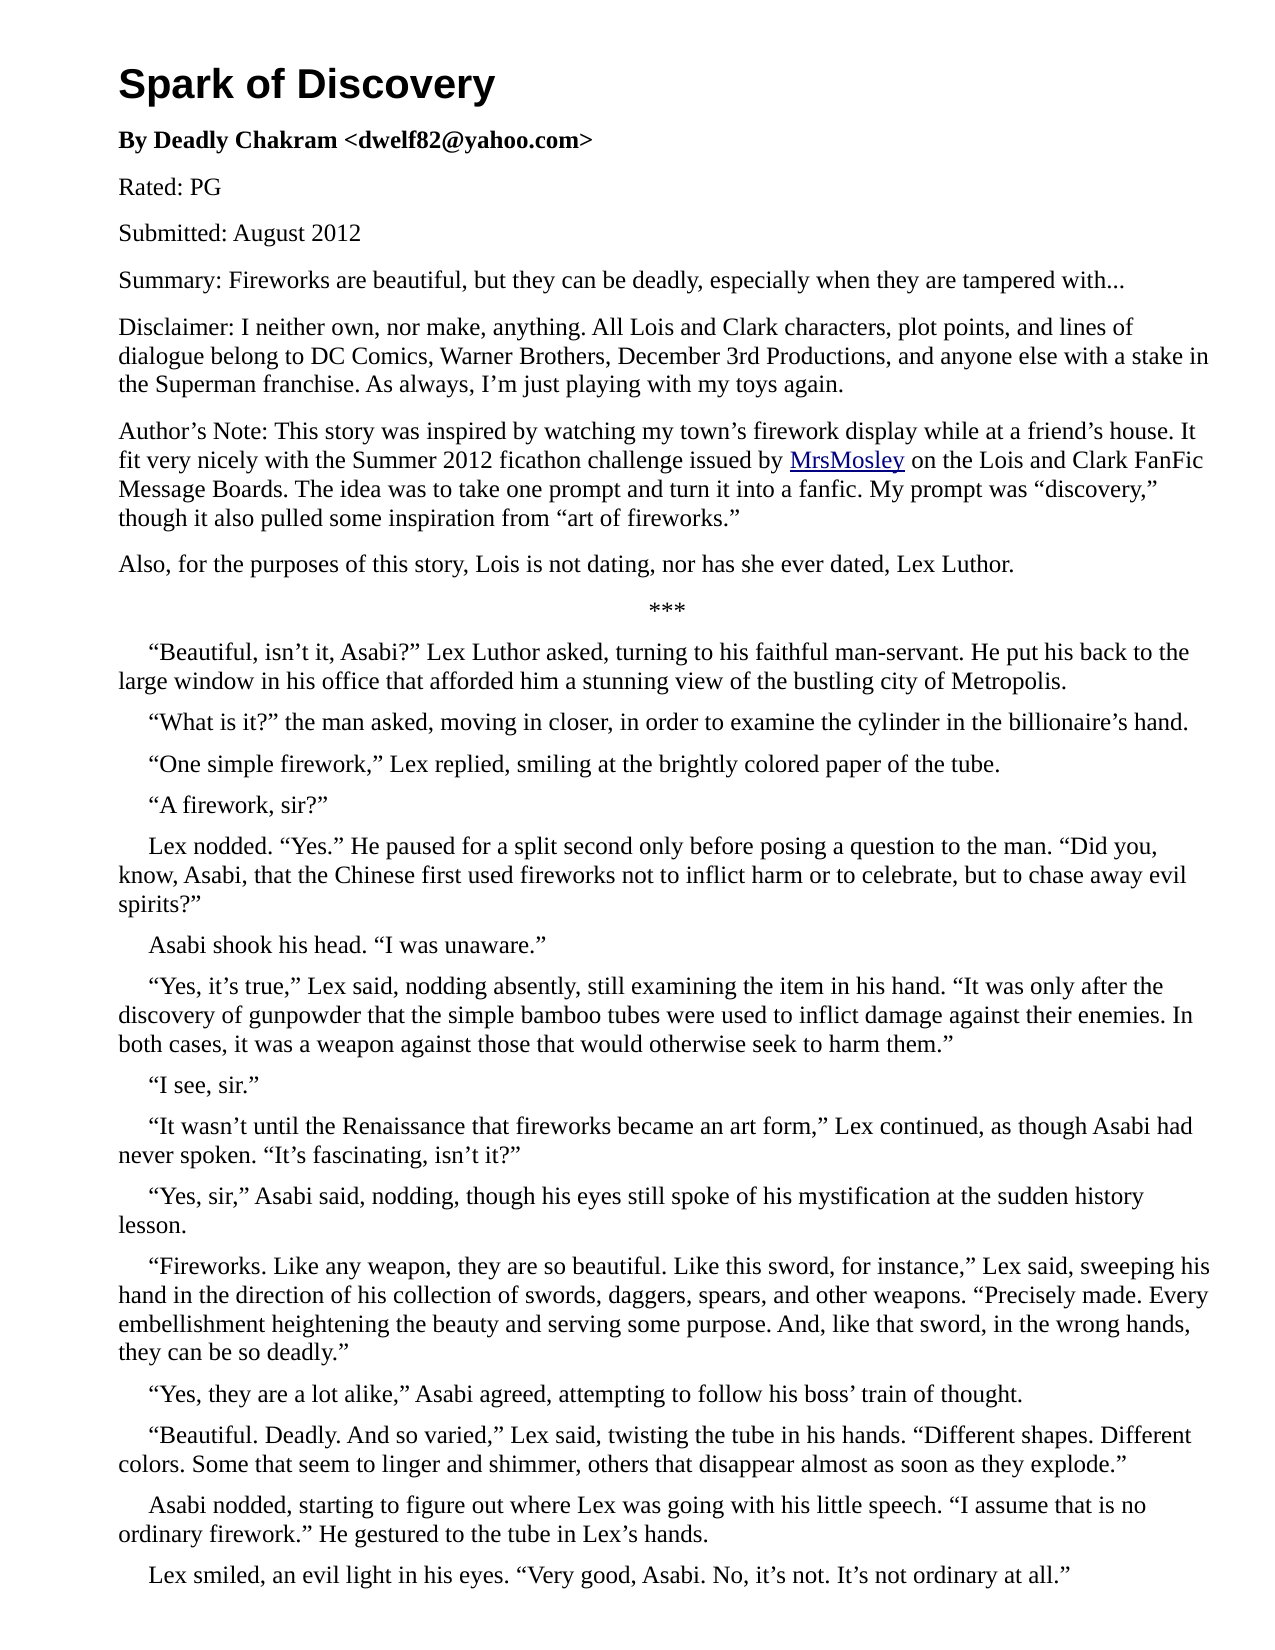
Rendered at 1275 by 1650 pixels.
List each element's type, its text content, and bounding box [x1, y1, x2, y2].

text “One simple firework,” Lex replied, smiling at the brightly colored paper of the tube. [118, 749, 1216, 777]
text Also, for the purposes of this story, Lois is not dating, nor has she ever dated, Lex Luthor. [118, 549, 1216, 578]
text Asabi nodded, starting to figure out where Lex was going with his little speech. “I assume that is no ordinary firework.” He gestured to the tube in Lex’s hands. [118, 1490, 1216, 1547]
text “Fireworks. Like any weapon, they are so beautiful. Like this sword, for instance,” Lex said, sweeping his hand in the direction of his collection of swords, daggers, spears, and other weapons. “Precisely made. Every embellishment heightening the beauty and serving some purpose. And, like that sword, in the wrong hands, they can be so deadly.” [118, 1251, 1216, 1366]
text *** [118, 596, 1216, 625]
text Submitted: August 2012 [118, 218, 1216, 247]
text Disclaimer: I neither own, nor make, anything. All Lois and Clark characters, plot points, and lines of dialogue belong to DC Comics, Warner Brothers, December 3rd Productions, and anyone else with a stake in the Superman franchise. As always, I’m just playing with my toys again. [118, 312, 1216, 398]
text “A firework, sir?” [118, 790, 1216, 819]
text Lex smiled, an evil light in his eyes. “Very good, Asabi. No, it’s not. It’s not ordinary at all.” [118, 1560, 1216, 1589]
text “Yes, sir,” Asabi said, nodding, though his eyes still spoke of his mystification at the sudden history lesson. [118, 1181, 1216, 1239]
subtitle Spark of Discovery [118, 59, 1216, 107]
text “What is it?” the man asked, moving in closer, in order to examine the cylinder in the billionaire’s hand. [118, 707, 1216, 736]
text By Deadly Chakram <dwelf82@yahoo.com> [118, 125, 1216, 154]
text “It wasn’t until the Renaissance that fireworks became an art form,” Lex continued, as though Asabi had never spoken. “It’s fascinating, isn’t it?” [118, 1111, 1216, 1169]
text Lex nodded. “Yes.” He paused for a split second only before posing a question to the man. “Did you, know, Asabi, that the Chinese first used fireworks not to inflict harm or to celebrate, but to chase away evil spirits?” [118, 831, 1216, 917]
text Author’s Note: This story was inspired by watching my town’s firework display while at a friend’s house. It fit very nicely with the Summer 2012 ficathon challenge issued by MrsMosley on the Lois and Clark FanFic Message Boards. The idea was to take one prompt and turn it into a fanfic. My prompt was “discovery,” though it also pulled some inspiration from “art of fireworks.” [118, 416, 1216, 531]
text Asabi shook his head. “I was unaware.” [118, 930, 1216, 959]
text “Yes, they are a lot alike,” Asabi agreed, attempting to follow his boss’ train of thought. [118, 1379, 1216, 1407]
text “Yes, it’s true,” Lex said, nodding absently, still examining the item in his hand. “It was only after the discovery of gunpowder that the simple bamboo tubes were used to inflict damage against their enemies. In both cases, it was a weapon against those that would otherwise seek to harm them.” [118, 971, 1216, 1057]
text “Beautiful. Deadly. And so varied,” Lex said, twisting the tube in his hands. “Different shapes. Different colors. Some that seem to linger and shimmer, others that disappear almost as soon as they explode.” [118, 1420, 1216, 1477]
text “I see, sir.” [118, 1070, 1216, 1099]
text “Beautiful, isn’t it, Asabi?” Lex Luthor asked, turning to his faithful man-servant. He put his back to the large window in his office that afforded him a stunning view of the bustling city of Metropolis. [118, 637, 1216, 695]
text Rated: PG [118, 172, 1216, 201]
text Summary: Fireworks are beautiful, but they can be deadly, especially when they are tampered with... [118, 265, 1216, 294]
